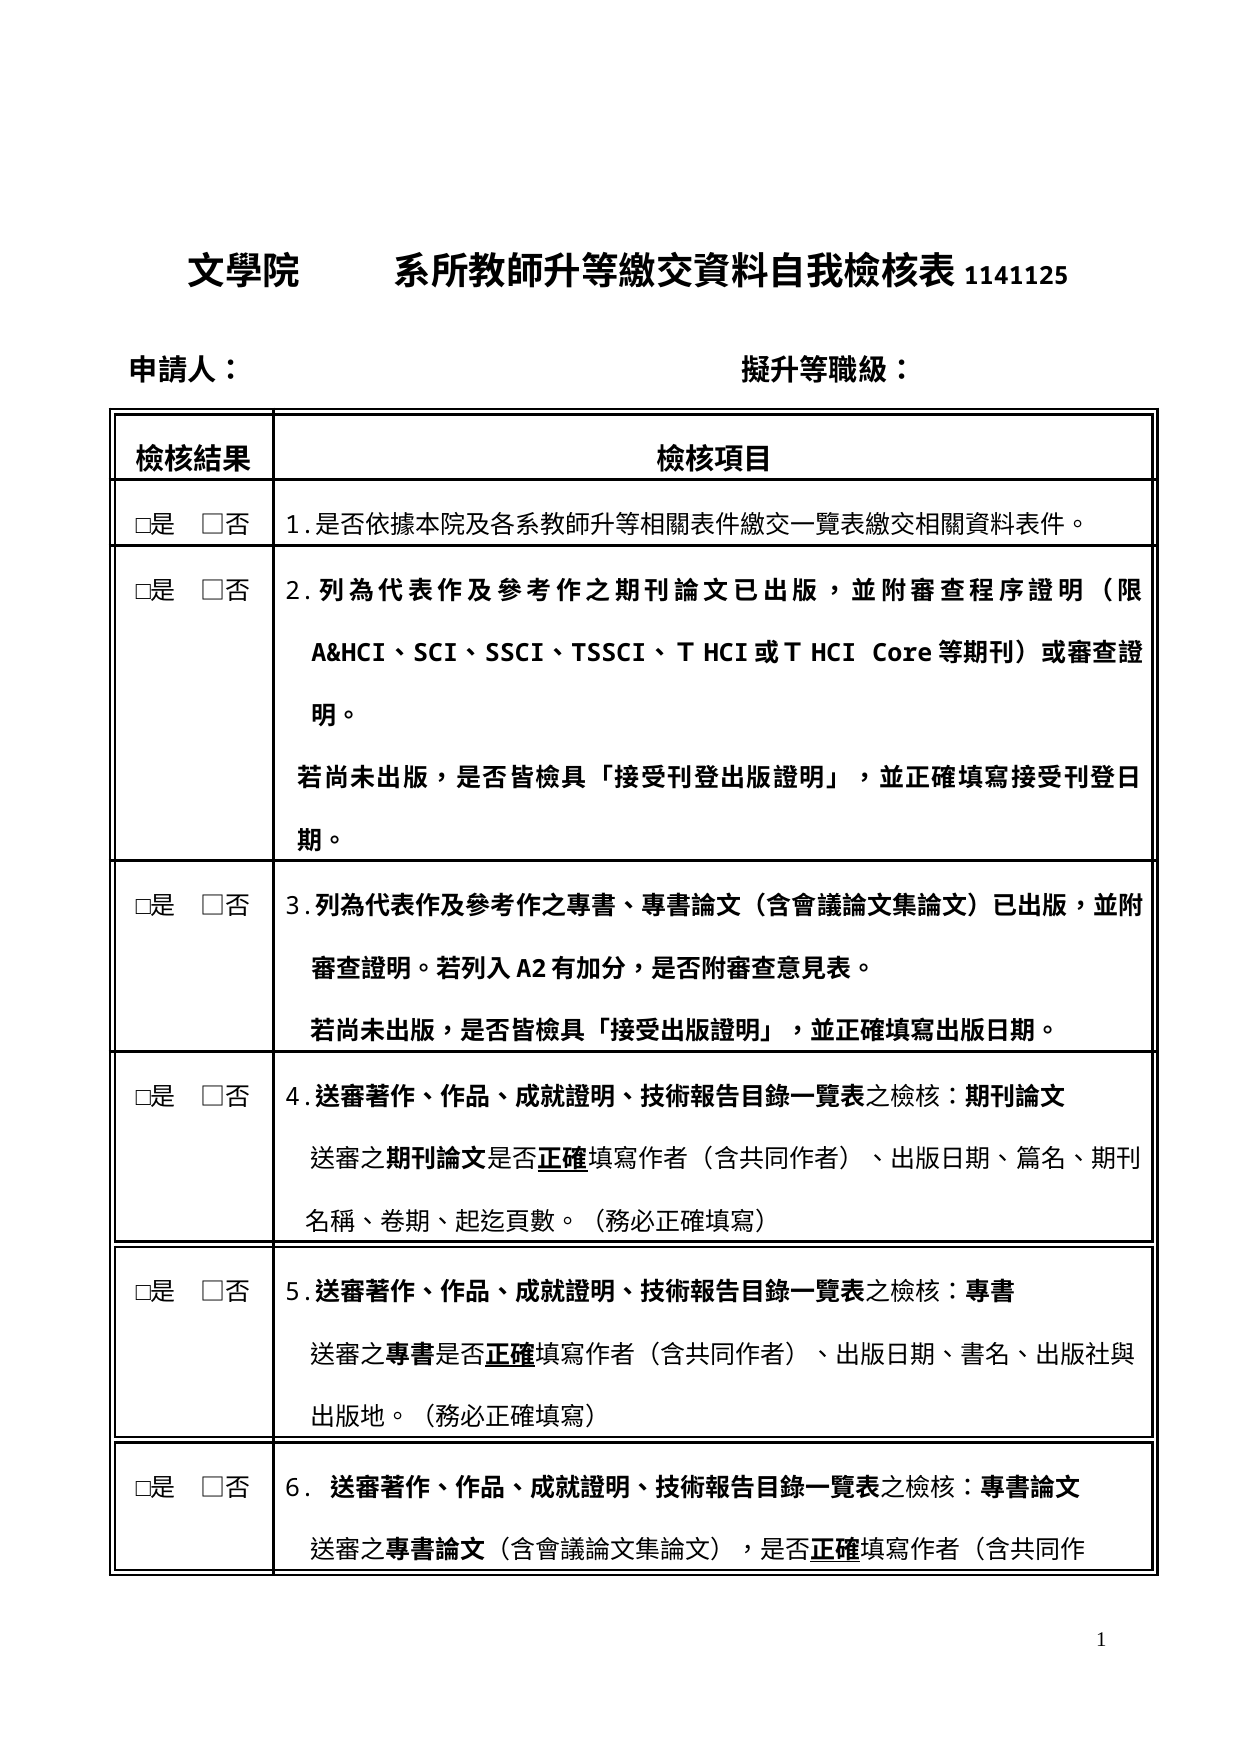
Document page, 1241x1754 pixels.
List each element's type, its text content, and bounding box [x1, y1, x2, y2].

table_cell 6. 送審著作、作品、成就證明、技術報告目錄一覽表之檢核：專書論文 送審之專書論文（含會議論文集論文），是否正確填寫作者（含共同作 [275, 1436, 1155, 1568]
table_cell 3.列為代表作及參考作之專書、專書論文（含會議論文集論文）已出版，並附審查證明。若列入A2有加分，是否附審查意見表。 若尚未出版，是否皆檢具「接受出版證明」，並正確填寫出版日期。 [275, 862, 1151, 1050]
table_cell □是 □否 [116, 1248, 272, 1436]
text 文學院 系所教師升等繳交資料自我檢核表1141125 [187, 226, 1106, 289]
text 申請人： 擬升等職級： [94, 326, 1106, 389]
table_cell □是 □否 [116, 862, 272, 1050]
table_header 檢核結果 [116, 416, 272, 478]
table_cell □是 □否 [116, 1053, 272, 1240]
table_cell □是 □否 [116, 547, 272, 859]
table_cell □是 □否 [116, 481, 272, 543]
table_cell [113, 1437, 272, 1441]
table_cell □是 □否 [116, 1444, 272, 1568]
table_cell 5.送審著作、作品、成就證明、技術報告目錄一覽表之檢核：專書 送審之專書是否正確填寫作者（含共同作者）、出版日期、書名、出版社與出版地。（務必正確填寫） [275, 1240, 1155, 1436]
table_cell 1.是否依據本院及各系教師升等相關表件繳交一覽表繳交相關資料表件。 [275, 481, 1151, 543]
table_cell [113, 1241, 272, 1246]
table_cell 4.送審著作、作品、成就證明、技術報告目錄一覽表之檢核：期刊論文 送審之期刊論文是否正確填寫作者（含共同作者）、出版日期、篇名、期刊名稱、卷期、起迄頁數。（務必正確填寫） [275, 1053, 1151, 1240]
table_header 檢核項目 [275, 410, 1155, 478]
table_cell 2.列為代表作及參考作之期刊論文已出版，並附審查程序證明（限A&HCI、SCI、SSCI、TSSCI、ＴHCI或ＴHCI Core等期刊）或審查證明。 若尚未出版，是否皆檢具「接受刊登出版證明」，並正確填寫接受刊登日期。 [275, 547, 1151, 859]
